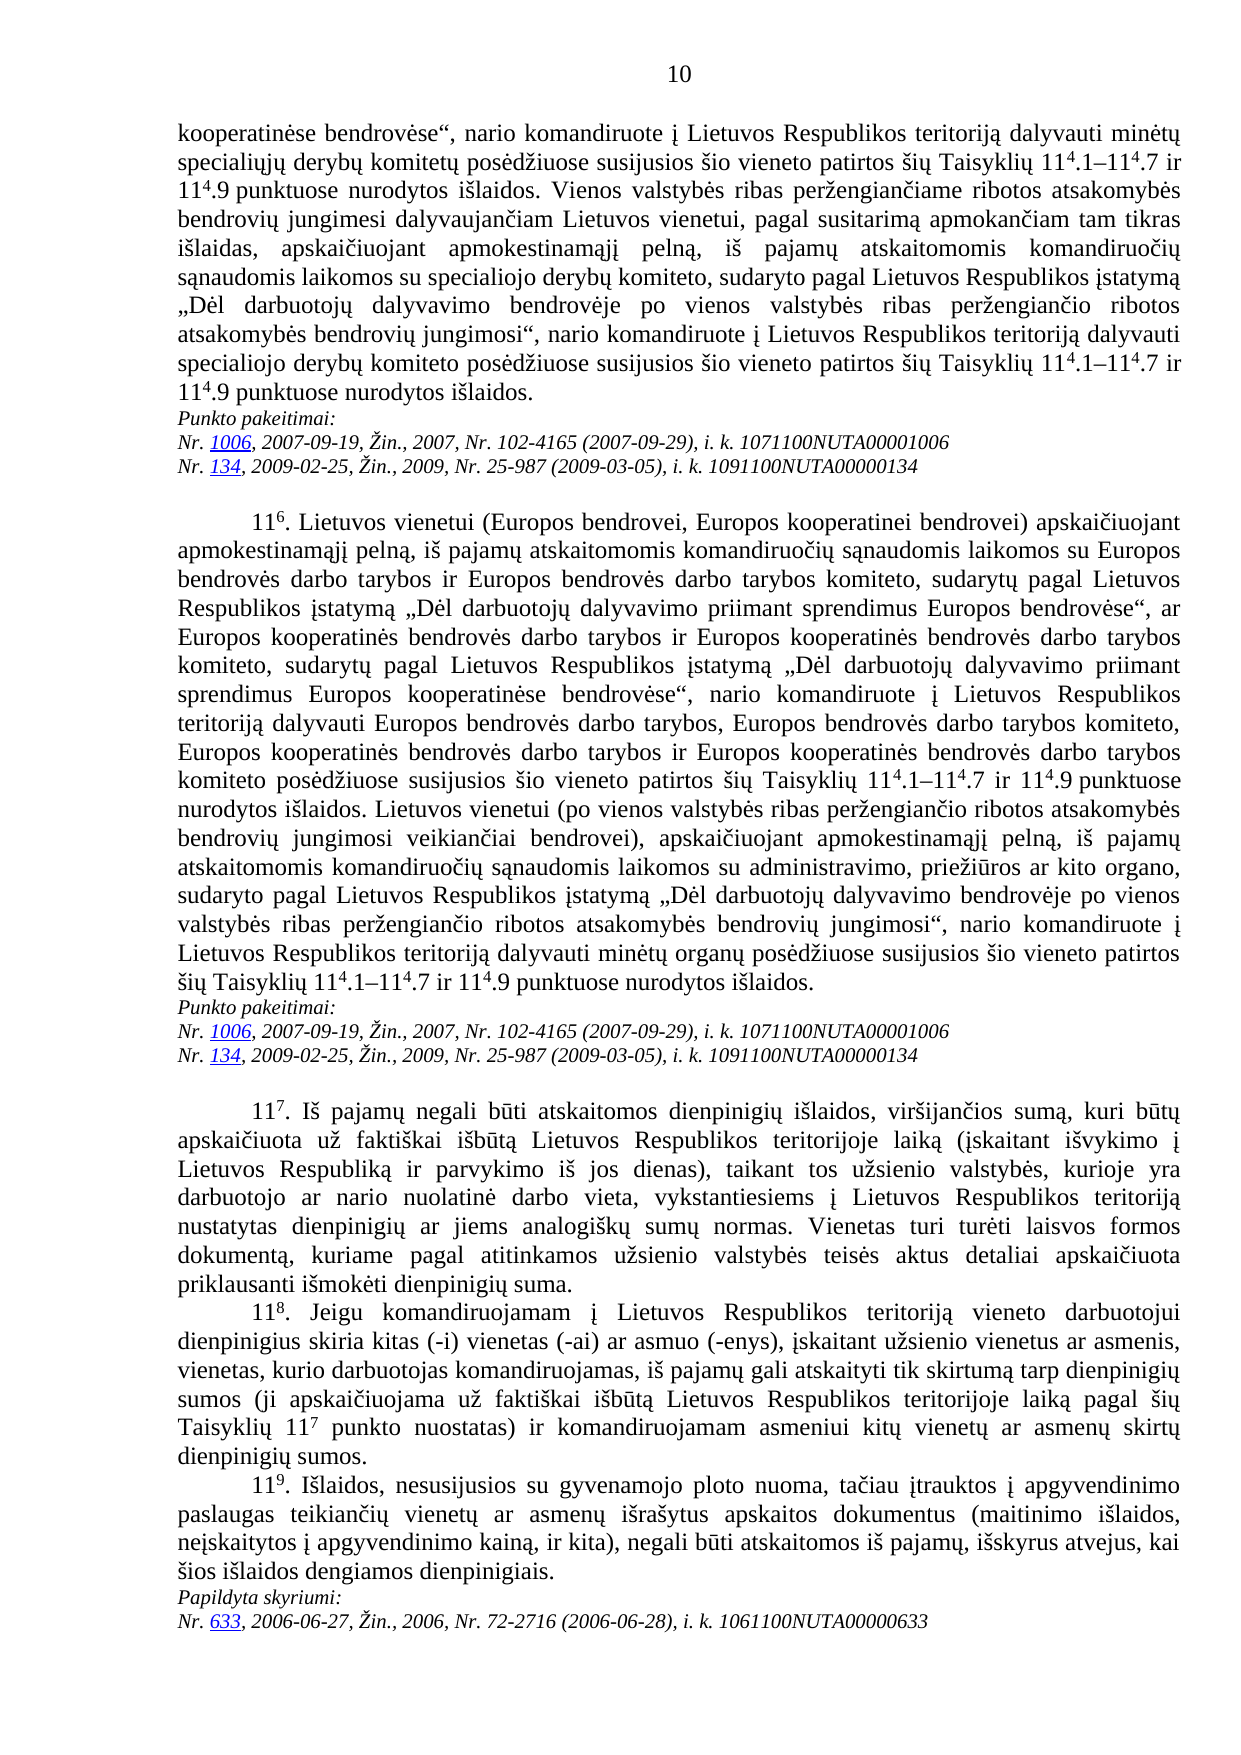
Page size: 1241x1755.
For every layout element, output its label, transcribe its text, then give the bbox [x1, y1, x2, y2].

text Nr. 1006, 2007-09-19, Žin., 2007, Nr. 102-4165 (2007-09-29), i. k. 1071100NUTA00001006 [177, 1019, 1181, 1043]
text 119. Išlaidos, nesusijusios su gyvenamojo ploto nuoma, tačiau įtrauktos į apgyvendinimo paslaugas teikiančių vienetų ar asmenų išrašytus apskaitos dokumentus (maitinimo išlaidos, neįskaitytos į apgyvendinimo kainą, ir kita), negali būti atskaitomos iš pajamų, išskyrus atvejus, kai šios išlaidos dengiamos dienpinigiais. [177, 1470, 1181, 1585]
text kooperatinėse bendrovėse“, nario komandiruote į Lietuvos Respublikos teritoriją dalyvauti minėtų specialiųjų derybų komitetų posėdžiuose susijusios šio vieneto patirtos šių Taisyklių 114.1–114.7 ir 114.9 punktuose nurodytos išlaidos. Vienos valstybės ribas peržengiančiame ribotos atsakomybės bendrovių jungimesi dalyvaujančiam Lietuvos vienetui, pagal susitarimą apmokančiam tam tikras išlaidas, apskaičiuojant apmokestinamąjį pelną, iš pajamų atskaitomomis komandiruočių sąnaudomis laikomos su specialiojo derybų komiteto, sudaryto pagal Lietuvos Respublikos įstatymą „Dėl darbuotojų dalyvavimo bendrovėje po vienos valstybės ribas peržengiančio ribotos atsakomybės bendrovių jungimosi“, nario komandiruote į Lietuvos Respublikos teritoriją dalyvauti specialiojo derybų komiteto posėdžiuose susijusios šio vieneto patirtos šių Taisyklių 114.1–114.7 ir 114.9 punktuose nurodytos išlaidos. [177, 118, 1181, 406]
text Papildyta skyriumi: [177, 1585, 1181, 1609]
text 118. Jeigu komandiruojamam į Lietuvos Respublikos teritoriją vieneto darbuotojui dienpinigius skiria kitas (-i) vienetas (-ai) ar asmuo (-enys), įskaitant užsienio vienetus ar asmenis, vienetas, kurio darbuotojas komandiruojamas, iš pajamų gali atskaityti tik skirtumą tarp dienpinigių sumos (ji apskaičiuojama už faktiškai išbūtą Lietuvos Respublikos teritorijoje laiką pagal šių Taisyklių 117 punkto nuostatas) ir komandiruojamam asmeniui kitų vienetų ar asmenų skirtų dienpinigių sumos. [177, 1297, 1181, 1470]
text Nr. 134, 2009-02-25, Žin., 2009, Nr. 25-987 (2009-03-05), i. k. 1091100NUTA00000134 [177, 1043, 1181, 1067]
text Punkto pakeitimai: [177, 995, 1181, 1019]
text Nr. 633, 2006-06-27, Žin., 2006, Nr. 72-2716 (2006-06-28), i. k. 1061100NUTA00000633 [177, 1609, 1181, 1633]
text 117. Iš pajamų negali būti atskaitomos dienpinigių išlaidos, viršijančios sumą, kuri būtų apskaičiuota už faktiškai išbūtą Lietuvos Respublikos teritorijoje laiką (įskaitant išvykimo į Lietuvos Respubliką ir parvykimo iš jos dienas), taikant tos užsienio valstybės, kurioje yra darbuotojo ar nario nuolatinė darbo vieta, vykstantiesiems į Lietuvos Respublikos teritoriją nustatytas dienpinigių ar jiems analogiškų sumų normas. Vienetas turi turėti laisvos formos dokumentą, kuriame pagal atitinkamos užsienio valstybės teisės aktus detaliai apskaičiuota priklausanti išmokėti dienpinigių suma. [177, 1096, 1181, 1297]
text 116. Lietuvos vienetui (Europos bendrovei, Europos kooperatinei bendrovei) apskaičiuojant apmokestinamąjį pelną, iš pajamų atskaitomomis komandiruočių sąnaudomis laikomos su Europos bendrovės darbo tarybos ir Europos bendrovės darbo tarybos komiteto, sudarytų pagal Lietuvos Respublikos įstatymą „Dėl darbuotojų dalyvavimo priimant sprendimus Europos bendrovėse“, ar Europos kooperatinės bendrovės darbo tarybos ir Europos kooperatinės bendrovės darbo tarybos komiteto, sudarytų pagal Lietuvos Respublikos įstatymą „Dėl darbuotojų dalyvavimo priimant sprendimus Europos kooperatinėse bendrovėse“, nario komandiruote į Lietuvos Respublikos teritoriją dalyvauti Europos bendrovės darbo tarybos, Europos bendrovės darbo tarybos komiteto, Europos kooperatinės bendrovės darbo tarybos ir Europos kooperatinės bendrovės darbo tarybos komiteto posėdžiuose susijusios šio vieneto patirtos šių Taisyklių 114.1–114.7 ir 114.9 punktuose nurodytos išlaidos. Lietuvos vienetui (po vienos valstybės ribas peržengiančio ribotos atsakomybės bendrovių jungimosi veikiančiai bendrovei), apskaičiuojant apmokestinamąjį pelną, iš pajamų atskaitomomis komandiruočių sąnaudomis laikomos su administravimo, priežiūros ar kito organo, sudaryto pagal Lietuvos Respublikos įstatymą „Dėl darbuotojų dalyvavimo bendrovėje po vienos valstybės ribas peržengiančio ribotos atsakomybės bendrovių jungimosi“, nario komandiruote į Lietuvos Respublikos teritoriją dalyvauti minėtų organų posėdžiuose susijusios šio vieneto patirtos šių Taisyklių 114.1–114.7 ir 114.9 punktuose nurodytos išlaidos. [177, 507, 1181, 995]
text Nr. 134, 2009-02-25, Žin., 2009, Nr. 25-987 (2009-03-05), i. k. 1091100NUTA00000134 [177, 454, 1181, 478]
text Nr. 1006, 2007-09-19, Žin., 2007, Nr. 102-4165 (2007-09-29), i. k. 1071100NUTA00001006 [177, 430, 1181, 454]
text Punkto pakeitimai: [177, 406, 1181, 430]
